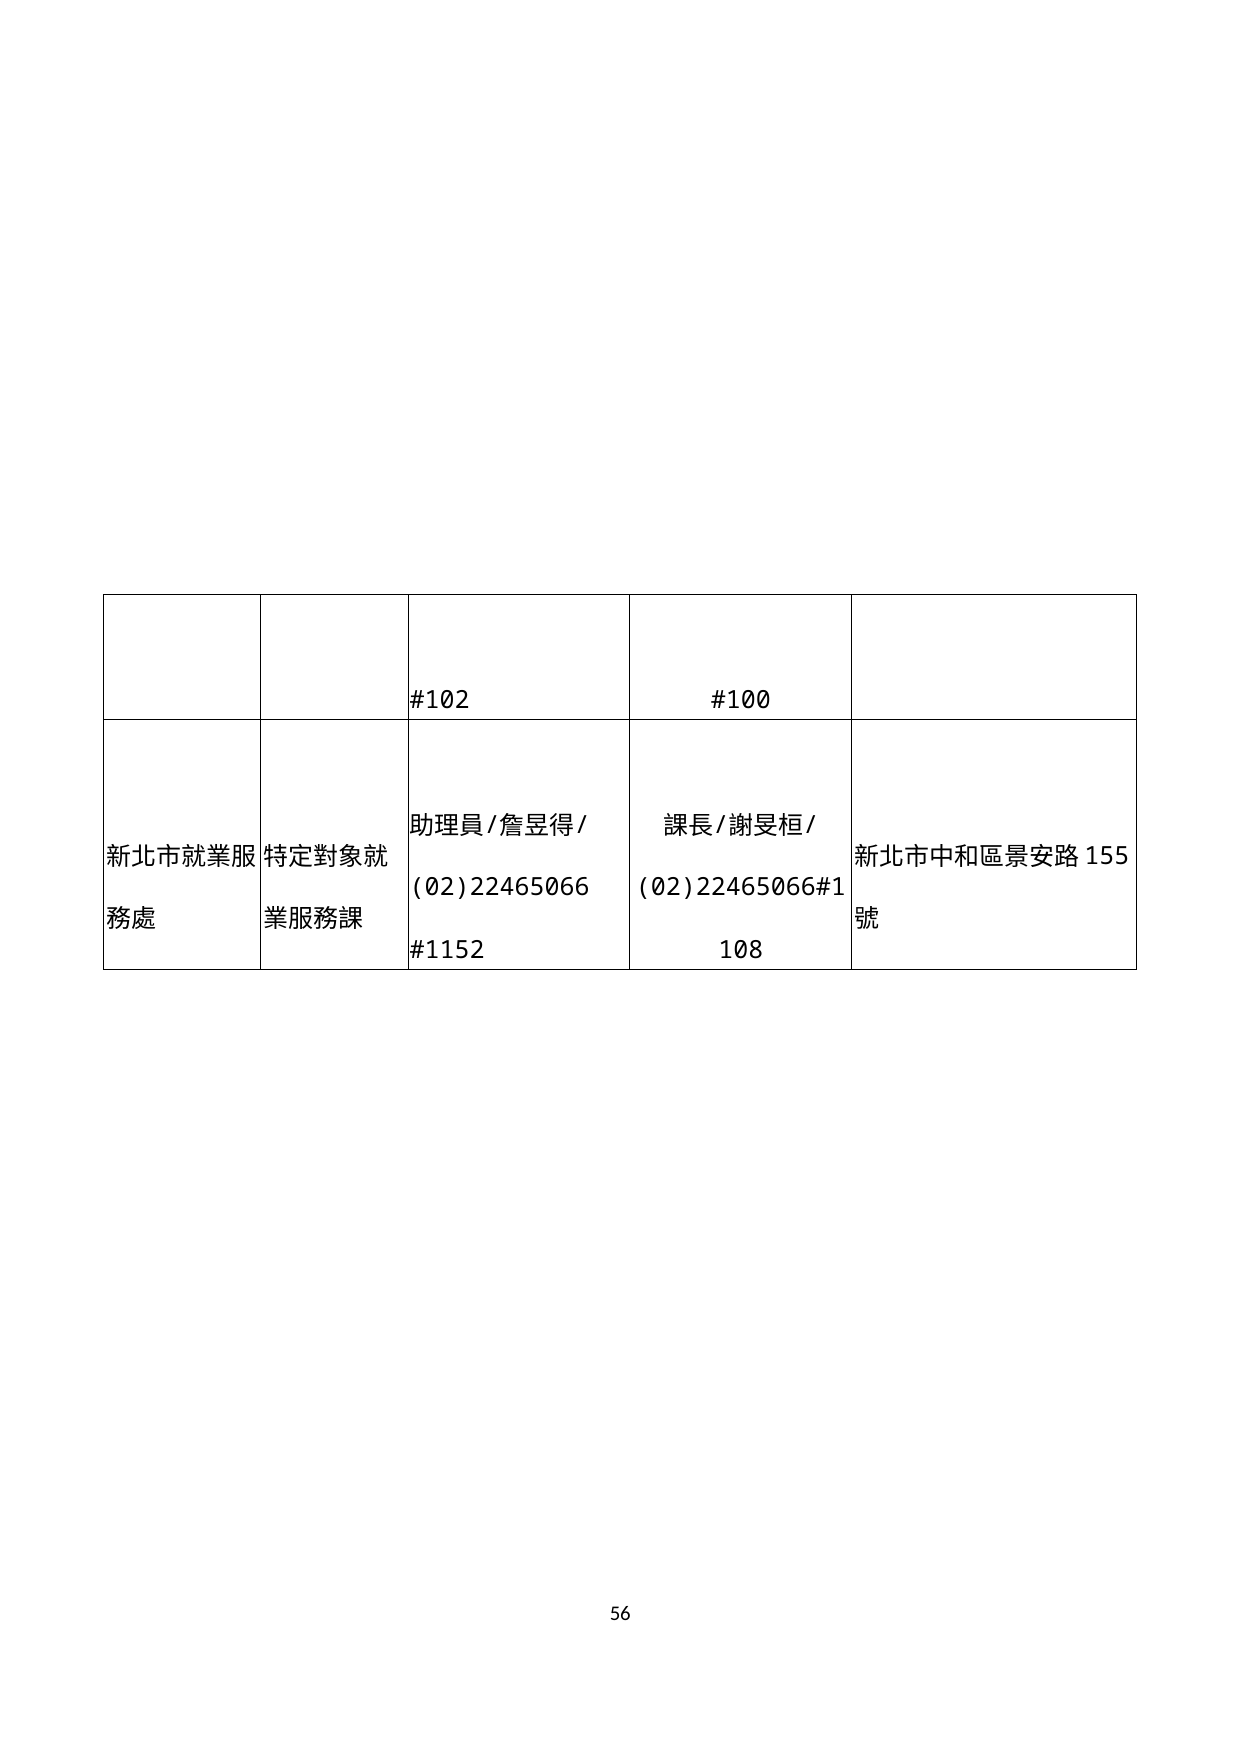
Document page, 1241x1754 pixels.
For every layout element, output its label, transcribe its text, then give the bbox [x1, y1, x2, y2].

table_cell 新北市中和區景安路155號 [852, 720, 1136, 969]
table_cell #102 [409, 595, 629, 719]
table_cell 特定對象就業服務課 [261, 720, 408, 969]
table_cell [261, 595, 408, 719]
table_cell 課長/謝旻桓/(02)22465066#1108 [630, 720, 851, 969]
table_cell 新北市就業服務處 [104, 720, 260, 969]
table_cell [852, 595, 1136, 719]
table_cell #100 [630, 595, 851, 719]
table_cell [104, 595, 260, 719]
table_cell 助理員/詹昱得/(02)22465066 #1152 [409, 720, 629, 969]
